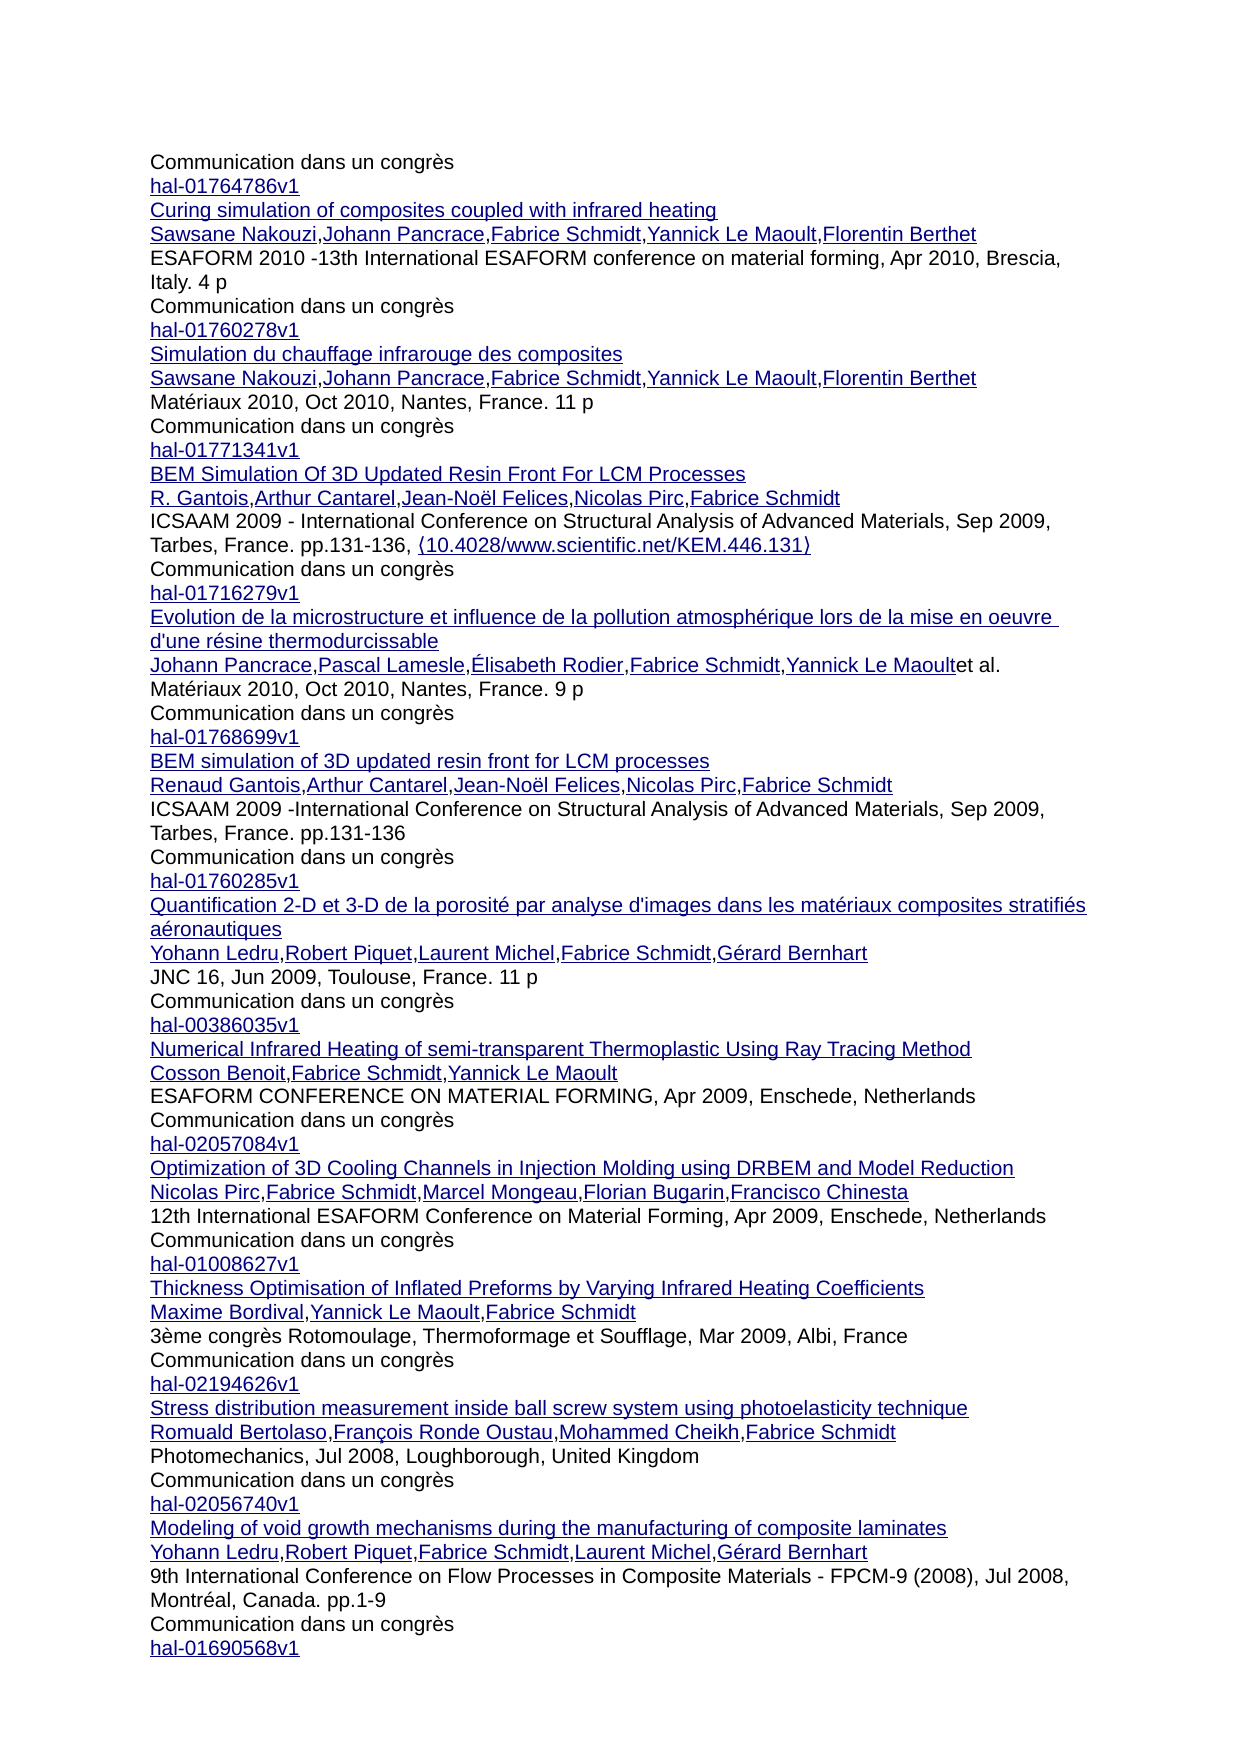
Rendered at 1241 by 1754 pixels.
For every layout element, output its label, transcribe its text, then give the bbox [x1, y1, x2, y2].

table_cell BEM simulation of 3D updated resin front for LCM processes Renaud Gantois,Arthur Cantarel,Jean-Noël Felices,Nicolas Pirc,Fabrice Schmidt ICSAAM 2009 -International Conference on Structural Analysis of Advanced Materials, Sep 2009, Tarbes, France. pp.131-136 Communication dans un congrès hal-01760285v1 [150, 749, 1090, 893]
table_cell Evolution de la microstructure et influence de la pollution atmosphérique lors de la mise en oeuvre d'une résine thermodurcissable Johann Pancrace,Pascal Lamesle,Élisabeth Rodier,Fabrice Schmidt,Yannick Le Maoultet al. Matériaux 2010, Oct 2010, Nantes, France. 9 p Communication dans un congrès hal-01768699v1 [150, 605, 1090, 749]
table_cell Curing simulation of composites coupled with infrared heating Sawsane Nakouzi,Johann Pancrace,Fabrice Schmidt,Yannick Le Maoult,Florentin Berthet ESAFORM 2010 -13th International ESAFORM conference on material forming, Apr 2010, Brescia, Italy. 4 p Communication dans un congrès hal-01760278v1 [150, 198, 1090, 342]
table_cell Communication dans un congrès hal-01764786v1 [150, 150, 1090, 198]
table_cell Simulation du chauffage infrarouge des composites Sawsane Nakouzi,Johann Pancrace,Fabrice Schmidt,Yannick Le Maoult,Florentin Berthet Matériaux 2010, Oct 2010, Nantes, France. 11 p Communication dans un congrès hal-01771341v1 [150, 342, 1090, 461]
table_cell Quantification 2-D et 3-D de la porosité par analyse d'images dans les matériaux composites stratifiés aéronautiques Yohann Ledru,Robert Piquet,Laurent Michel,Fabrice Schmidt,Gérard Bernhart JNC 16, Jun 2009, Toulouse, France. 11 p Communication dans un congrès hal-00386035v1 [150, 893, 1090, 1036]
table_cell BEM Simulation Of 3D Updated Resin Front For LCM Processes R. Gantois,Arthur Cantarel,Jean-Noël Felices,Nicolas Pirc,Fabrice Schmidt ICSAAM 2009 - International Conference on Structural Analysis of Advanced Materials, Sep 2009, Tarbes, France. pp.131-136, ⟨10.4028/www.scientific.net/KEM.446.131⟩ Communication dans un congrès hal-01716279v1 [150, 461, 1090, 605]
table_cell Thickness Optimisation of Inflated Preforms by Varying Infrared Heating Coefficients Maxime Bordival,Yannick Le Maoult,Fabrice Schmidt 3ème congrès Rotomoulage, Thermoformage et Soufflage, Mar 2009, Albi, France Communication dans un congrès hal-02194626v1 [150, 1276, 1090, 1396]
table_cell Stress distribution measurement inside ball screw system using photoelasticity technique Romuald Bertolaso,François Ronde Oustau,Mohammed Cheikh,Fabrice Schmidt Photomechanics, Jul 2008, Loughborough, United Kingdom Communication dans un congrès hal-02056740v1 [150, 1396, 1090, 1516]
table_cell Modeling of void growth mechanisms during the manufacturing of composite laminates Yohann Ledru,Robert Piquet,Fabrice Schmidt,Laurent Michel,Gérard Bernhart 9th International Conference on Flow Processes in Composite Materials - FPCM-9 (2008), Jul 2008, Montréal, Canada. pp.1-9 Communication dans un congrès hal-01690568v1 [150, 1516, 1090, 1659]
table_cell Optimization of 3D Cooling Channels in Injection Molding using DRBEM and Model Reduction Nicolas Pirc,Fabrice Schmidt,Marcel Mongeau,Florian Bugarin,Francisco Chinesta 12th International ESAFORM Conference on Material Forming, Apr 2009, Enschede, Netherlands Communication dans un congrès hal-01008627v1 [150, 1156, 1090, 1276]
table_cell Numerical Infrared Heating of semi-transparent Thermoplastic Using Ray Tracing Method Cosson Benoit,Fabrice Schmidt,Yannick Le Maoult ESAFORM CONFERENCE ON MATERIAL FORMING, Apr 2009, Enschede, Netherlands Communication dans un congrès hal-02057084v1 [150, 1036, 1090, 1156]
